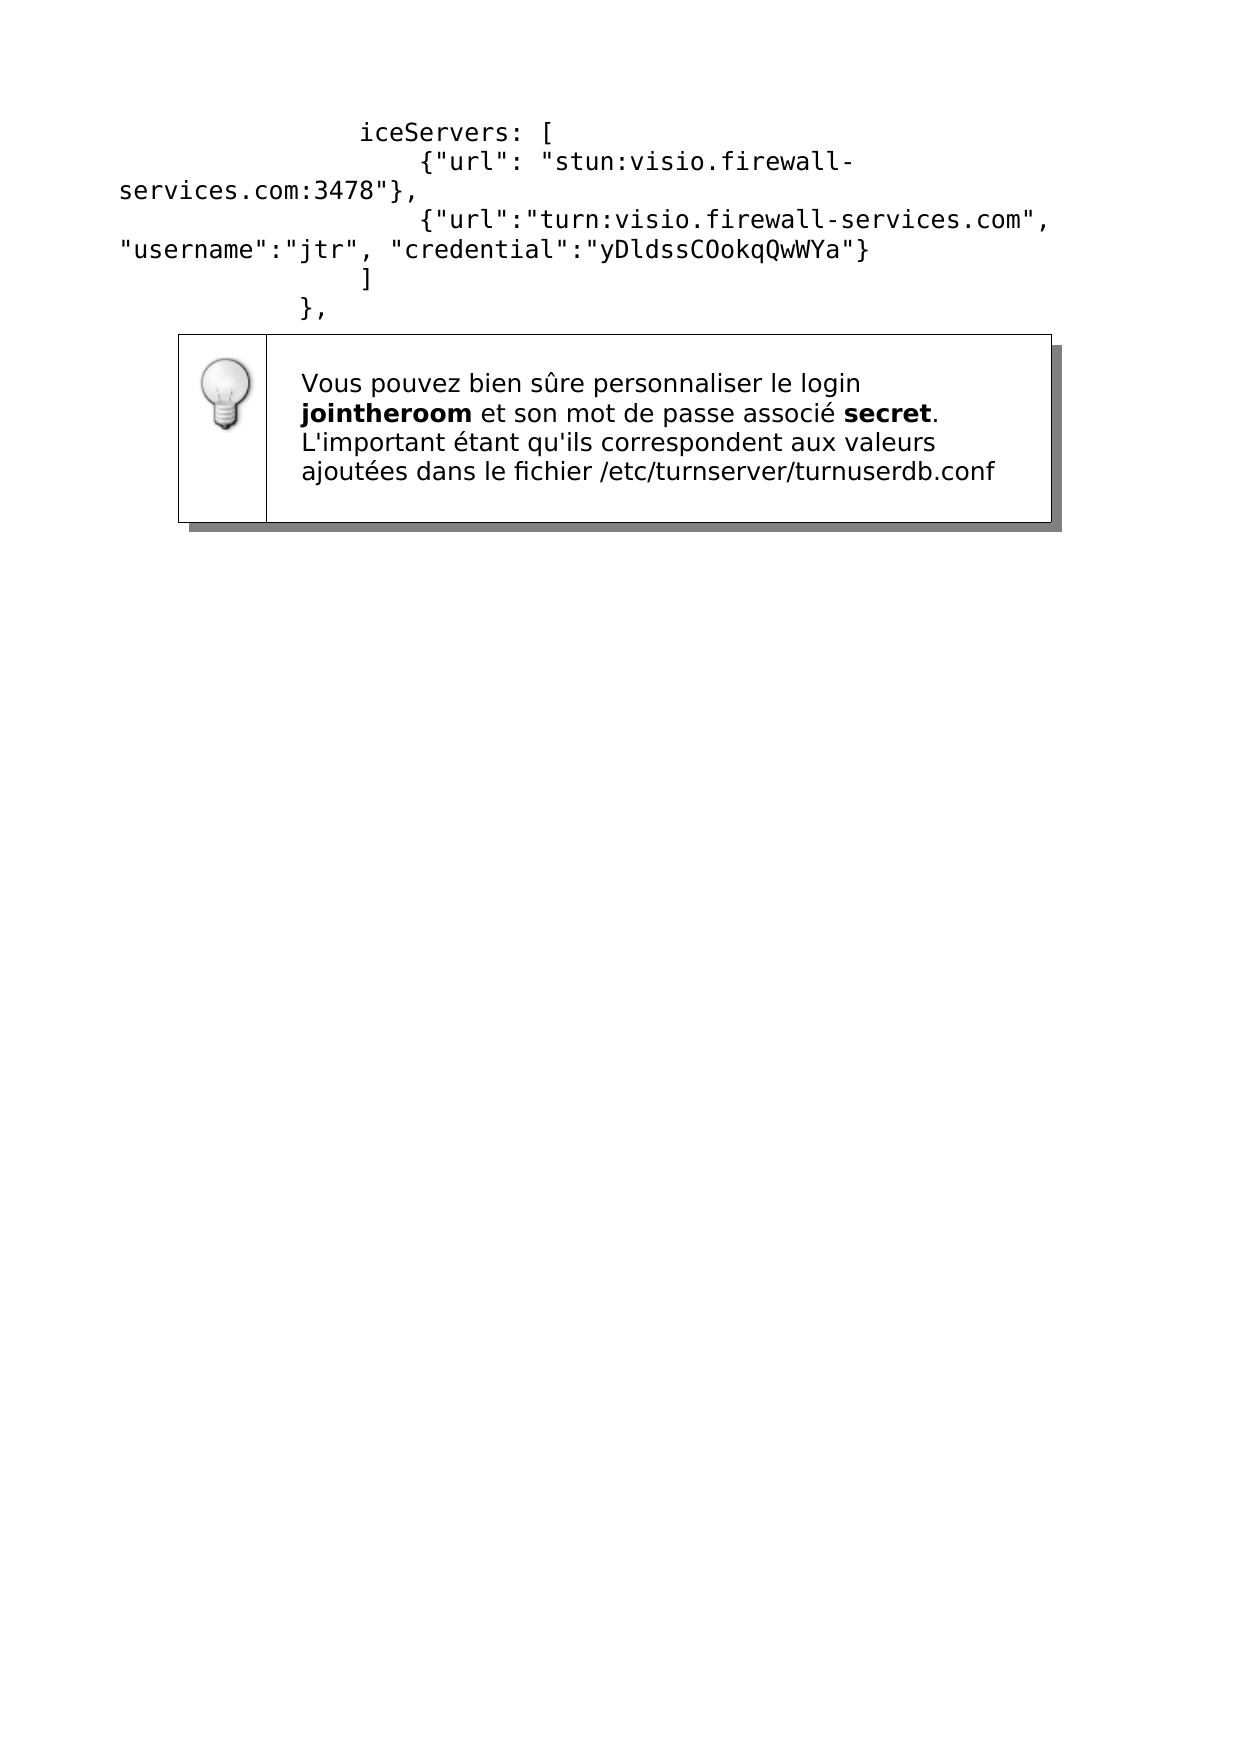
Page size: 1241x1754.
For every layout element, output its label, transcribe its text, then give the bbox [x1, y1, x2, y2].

picture [190, 357, 266, 433]
table_header Vous pouvez bien sûre personnaliser le login jointheroom et son mot de passe associé secret. L'important étant qu'ils correspondent aux valeurs ajoutées dans le fichier /etc/turnserver/turnuserdb.conf [267, 335, 1051, 522]
text iceServers: [ {"url": "stun:visio.firewall-services.com:3478"}, {"url":"turn:visio.firewall-services.com", "username":"jtr", "credential":"yDldssCOokqQwWYa"} ] }, [118, 118, 1122, 322]
table_header [179, 335, 266, 522]
